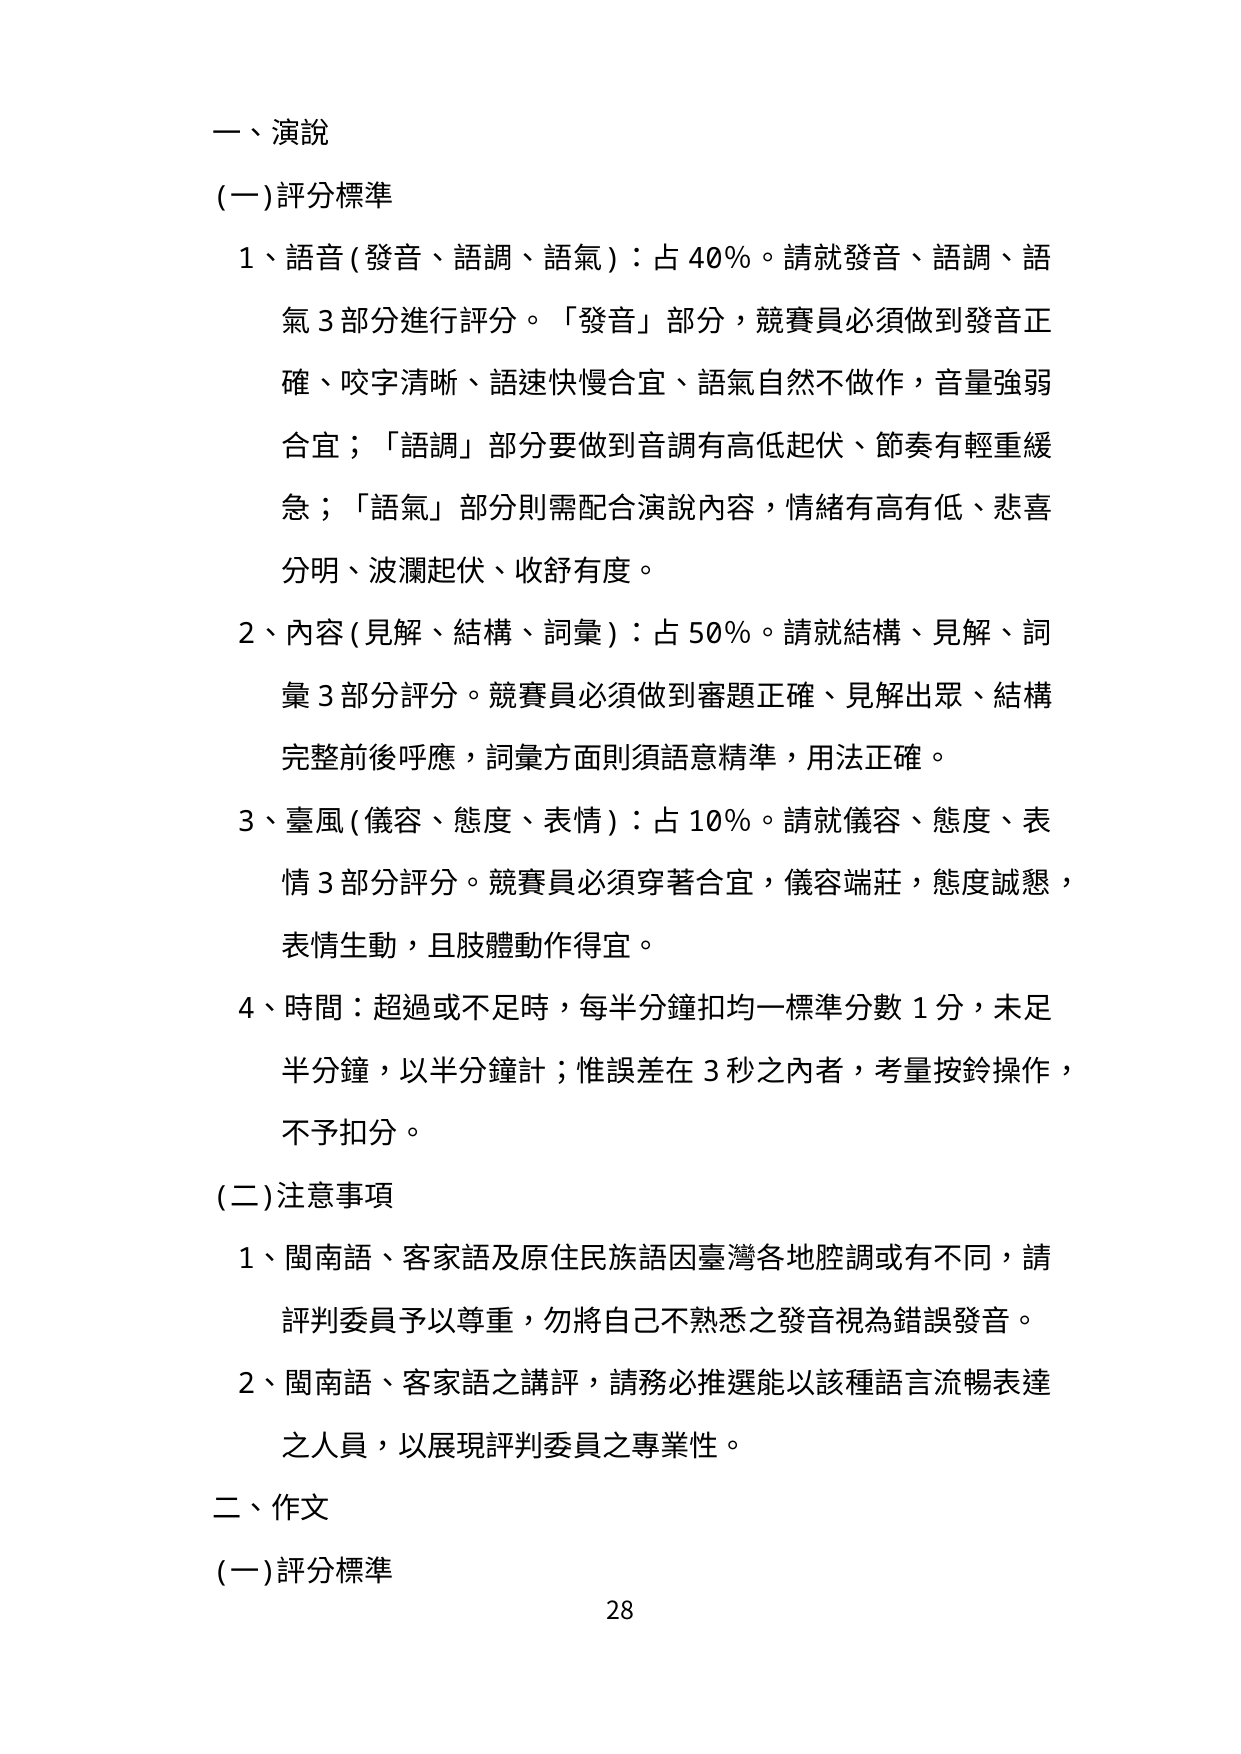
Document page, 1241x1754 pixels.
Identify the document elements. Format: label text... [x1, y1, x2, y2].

text (一)評分標準 [212, 1527, 1053, 1589]
text 1、閩南語、客家語及原住民族語因臺灣各地腔調或有不同，請評判委員予以尊重，勿將自己不熟悉之發音視為錯誤發音。 [237, 1214, 1053, 1339]
text (二)注意事項 [212, 1152, 1053, 1214]
text 4、時間：超過或不足時，每半分鐘扣均一標準分數1分，未足半分鐘，以半分鐘計；惟誤差在3秒之內者，考量按鈴操作，不予扣分。 [237, 964, 1053, 1152]
text 1、語音(發音、語調、語氣)：占40％。請就發音、語調、語氣3部分進行評分。「發音」部分，競賽員必須做到發音正確、咬字清晰、語速快慢合宜、語氣自然不做作，音量強弱合宜；「語調」部分要做到音調有高低起伏、節奏有輕重緩急；「語氣」部分則需配合演說內容，情緒有高有低、悲喜分明、波瀾起伏、收舒有度。 [237, 214, 1053, 589]
text 2、閩南語、客家語之講評，請務必推選能以該種語言流暢表達之人員，以展現評判委員之專業性。 [237, 1339, 1053, 1464]
text (一)評分標準 [212, 152, 1053, 214]
text 3、臺風(儀容、態度、表情)：占10％。請就儀容、態度、表情3部分評分。競賽員必須穿著合宜，儀容端莊，態度誠懇，表情生動，且肢體動作得宜。 [237, 777, 1053, 964]
text 一、演說 [212, 89, 1053, 152]
text 二、作文 [212, 1464, 1053, 1527]
text 2、內容(見解、結構、詞彙)：占50％。請就結構、見解、詞彙3部分評分。競賽員必須做到審題正確、見解出眾、結構完整前後呼應，詞彙方面則須語意精準，用法正確。 [237, 589, 1053, 777]
